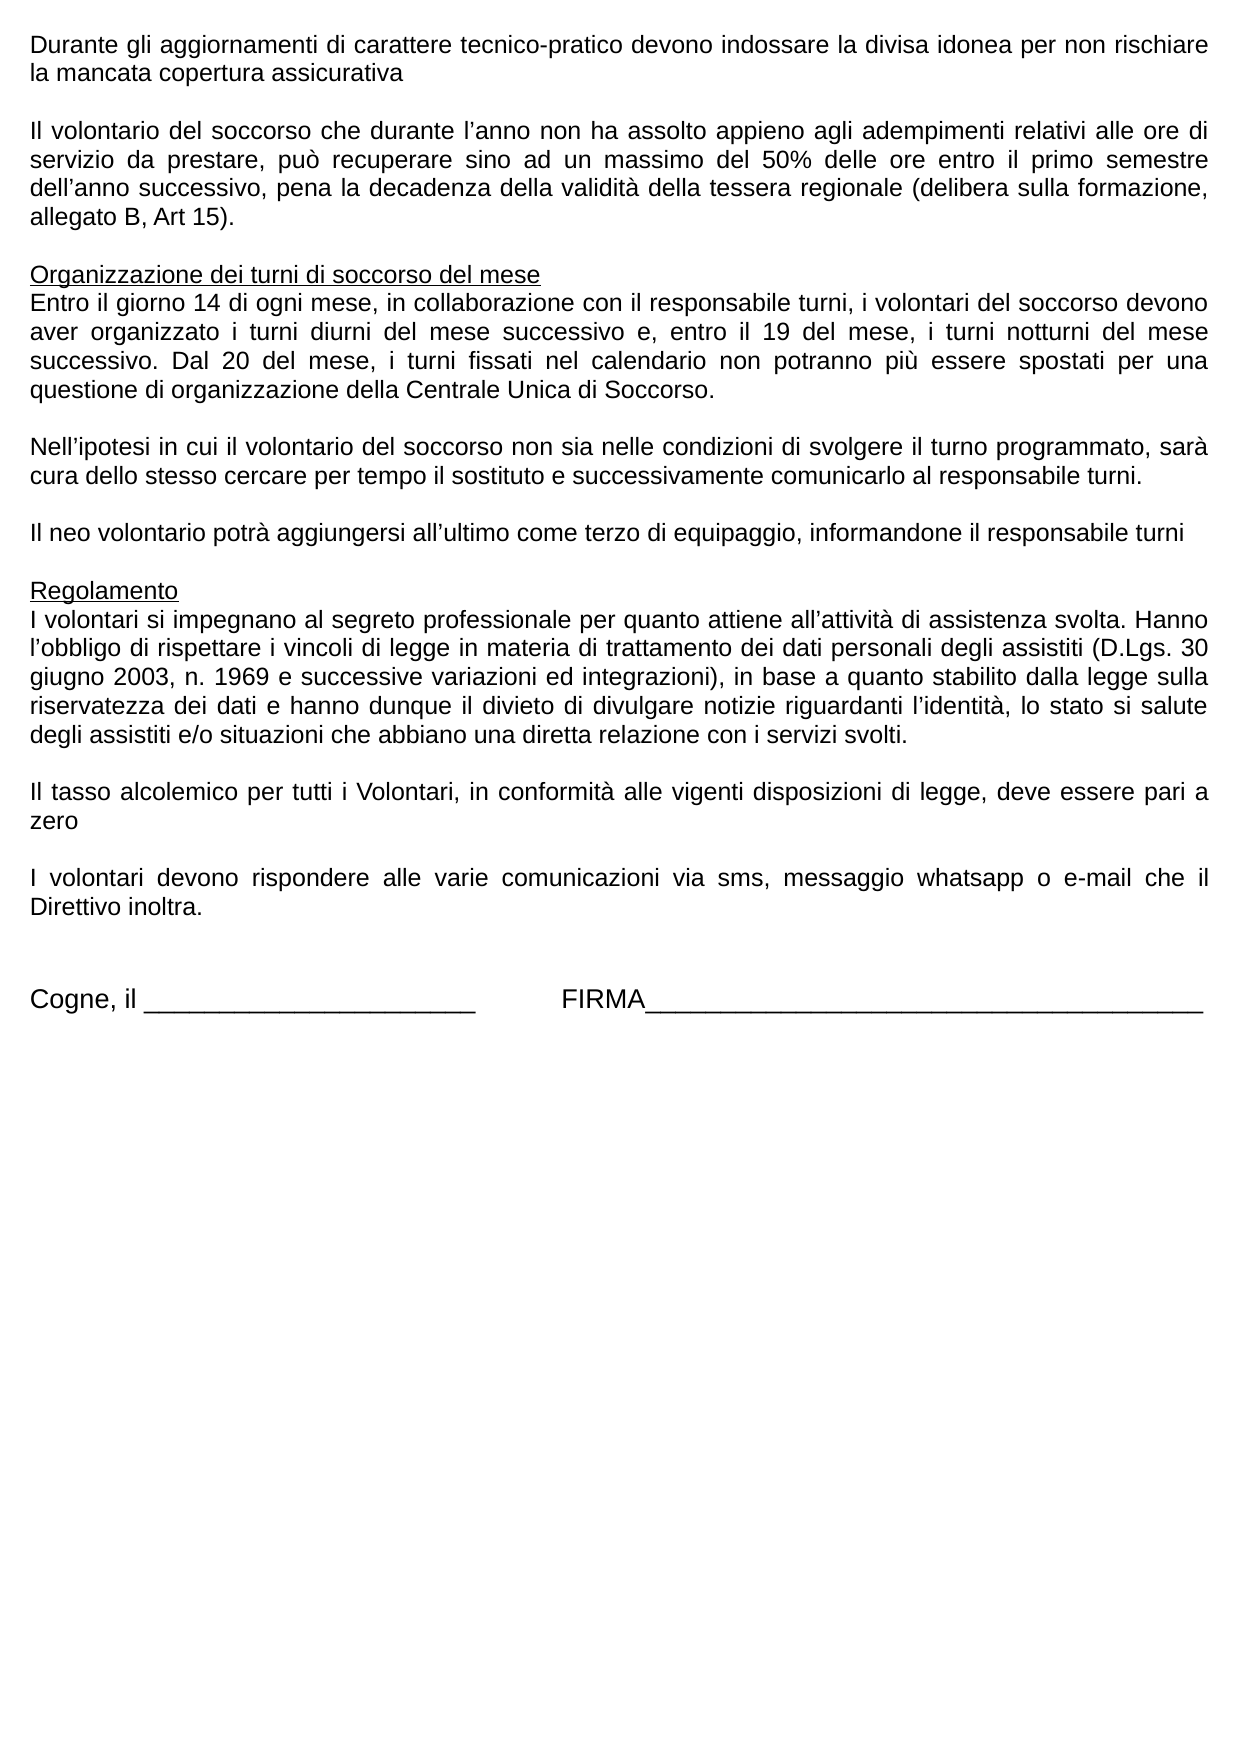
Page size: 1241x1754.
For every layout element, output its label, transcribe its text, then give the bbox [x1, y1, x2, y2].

text Il neo volontario potrà aggiungersi all’ultimo come terzo di equipaggio, informandone il responsabile turni [29, 518, 1211, 547]
text Il tasso alcolemico per tutti i Volontari, in conformità alle vigenti disposizioni di legge, deve essere pari a zero [29, 777, 1211, 834]
text Regolamento [29, 576, 1211, 604]
list Organizzazione dei turni di soccorso del mese [29, 259, 1211, 288]
list I volontari si impegnano al segreto professionale per quanto attiene all’attività di assistenza svolta. Hanno l’obbligo di rispettare i vincoli di legge in materia di trattamento dei dati personali degli assistiti (D.Lgs. 30 giugno 2003, n. 1969 e successive variazioni ed integrazioni), in base a quanto stabilito dalla legge sulla riservatezza dei dati e hanno dunque il divieto di divulgare notizie riguardanti l’identità, lo stato si salute degli assistiti e/o situazioni che abbiano una diretta relazione con i servizi svolti. [29, 604, 1211, 748]
text Il volontario del soccorso che durante l’anno non ha assolto appieno agli adempimenti relativi alle ore di servizio da prestare, può recuperare sino ad un massimo del 50% delle ore entro il primo semestre dell’anno successivo, pena la decadenza della validità della tessera regionale (delibera sulla formazione, allegato B, Art 15). [29, 116, 1211, 231]
list Durante gli aggiornamenti di carattere tecnico-pratico devono indossare la divisa idonea per non rischiare la mancata copertura assicurativa [29, 29, 1211, 87]
text I volontari devono rispondere alle varie comunicazioni via sms, messaggio whatsapp o e-mail che il Direttivo inoltra. [29, 863, 1211, 921]
list Entro il giorno 14 di ogni mese, in collaborazione con il responsabile turni, i volontari del soccorso devono aver organizzato i turni diurni del mese successivo e, entro il 19 del mese, i turni notturni del mese successivo. Dal 20 del mese, i turni fissati nel calendario non potranno più essere spostati per una questione di organizzazione della Centrale Unica di Soccorso. [29, 288, 1211, 403]
text Nell’ipotesi in cui il volontario del soccorso non sia nelle condizioni di svolgere il turno programmato, sarà cura dello stesso cercare per tempo il sostituto e successivamente comunicarlo al responsabile turni. [29, 432, 1211, 489]
text Cogne, il ______________________ FIRMA­­­­­­­­­­­­­­­­­­­­­­­­­­­­­­___­­­­­__________________________________ [29, 983, 1211, 1014]
